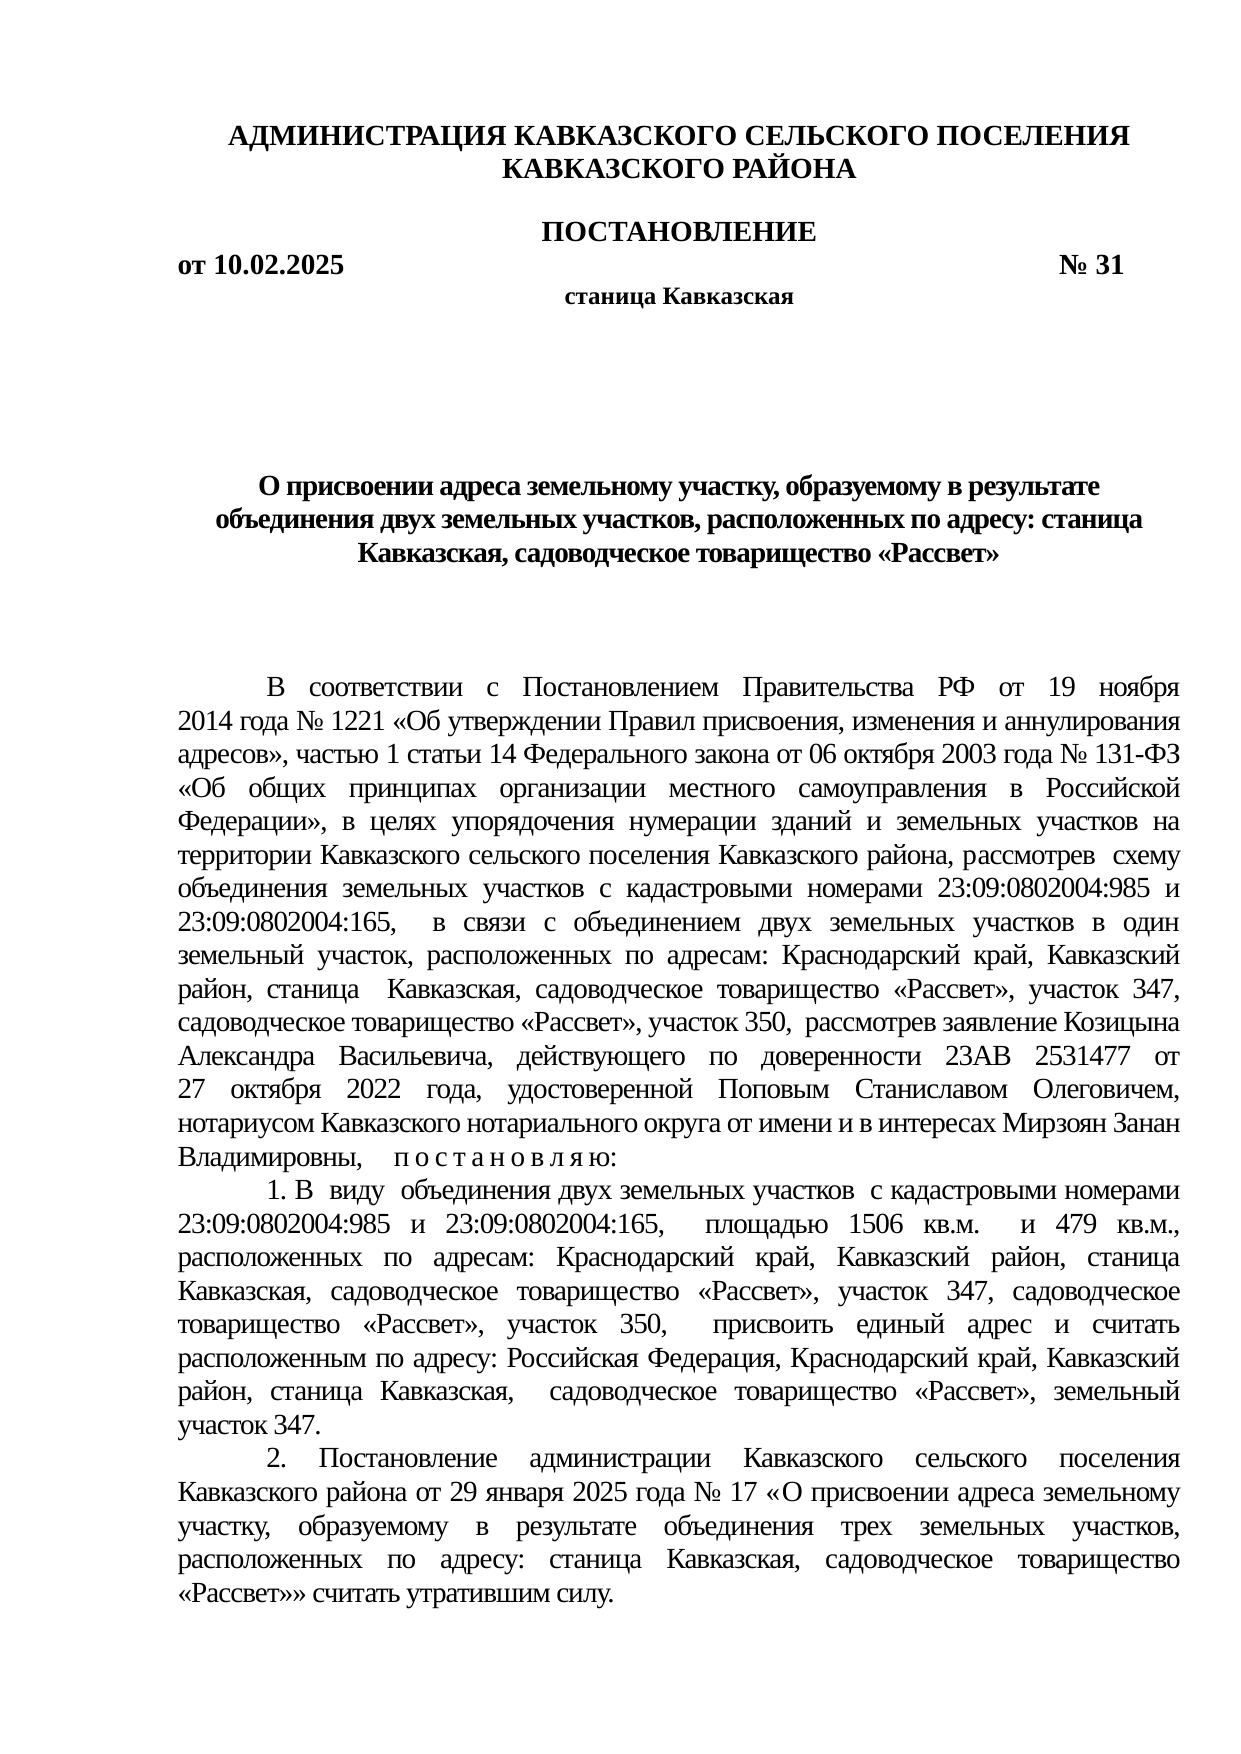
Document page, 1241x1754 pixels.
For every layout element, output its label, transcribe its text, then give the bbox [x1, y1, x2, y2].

text от 10.02.2025 № 31 [177, 247, 1181, 281]
text ПОСТАНОВЛЕНИЕ [177, 214, 1181, 247]
text В соответствии с Постановлением Правительства РФ от 19 ноября 2014 года № 1221 «Об утверждении Правил присвоения, изменения и аннулирования адресов», частью 1 статьи 14 Федерального закона от 06 октября 2003 года № 131-ФЗ «Об общих принципах организации местного самоуправления в Российской Федерации», в целях упорядочения нумерации зданий и земельных участков на территории Кавказского сельского поселения Кавказского района, рассмотрев схему объединения земельных участков с кадастровыми номерами 23:09:0802004:985 и 23:09:0802004:165, в связи с объединением двух земельных участков в один земельный участок, расположенных по адресам: Краснодарский край, Кавказский район, станица Кавказская, садоводческое товарищество «Рассвет», участок 347, садоводческое товарищество «Рассвет», участок 350, рассмотрев заявление Козицына Александра Васильевича, действующего по доверенности 23АВ 2531477 от 27 октября 2022 года, удостоверенной Поповым Станиславом Олеговичем, нотариусом Кавказского нотариального округа от имени и в интересах Мирзоян Занан Владимировны, п о с т а н о в л я ю: [177, 669, 1181, 1172]
text АДМИНИСТРАЦИЯ КАВКАЗСКОГО СЕЛЬСКОГО ПОСЕЛЕНИЯ [177, 118, 1181, 152]
text О присвоении адреса земельному участку, образуемому в результате объединения двух земельных участков, расположенных по адресу: станица Кавказская, садоводческое товарищество «Рассвет» [177, 468, 1181, 568]
text 1. В виду объединения двух земельных участков с кадастровыми номерами 23:09:0802004:985 и 23:09:0802004:165, площадью 1506 кв.м. и 479 кв.м., расположенных по адресам: Краснодарский край, Кавказский район, станица Кавказская, садоводческое товарищество «Рассвет», участок 347, садоводческое товарищество «Рассвет», участок 350, присвоить единый адрес и считать расположенным по адресу: Российская Федерация, Краснодарский край, Кавказский район, станица Кавказская, садоводческое товарищество «Рассвет», земельный участок 347. [177, 1172, 1181, 1441]
text 2. Постановление администрации Кавказского сельского поселения Кавказского района от 29 января 2025 года № 17 «О присвоении адреса земельному участку, образуемому в результате объединения трех земельных участков, расположенных по адресу: станица Кавказская, садоводческое товарищество «Рассвет»» считать утратившим силу. [177, 1441, 1181, 1608]
text КАВКАЗСКОГО РАЙОНА [177, 152, 1181, 185]
text станица Кавказская [177, 281, 1181, 310]
